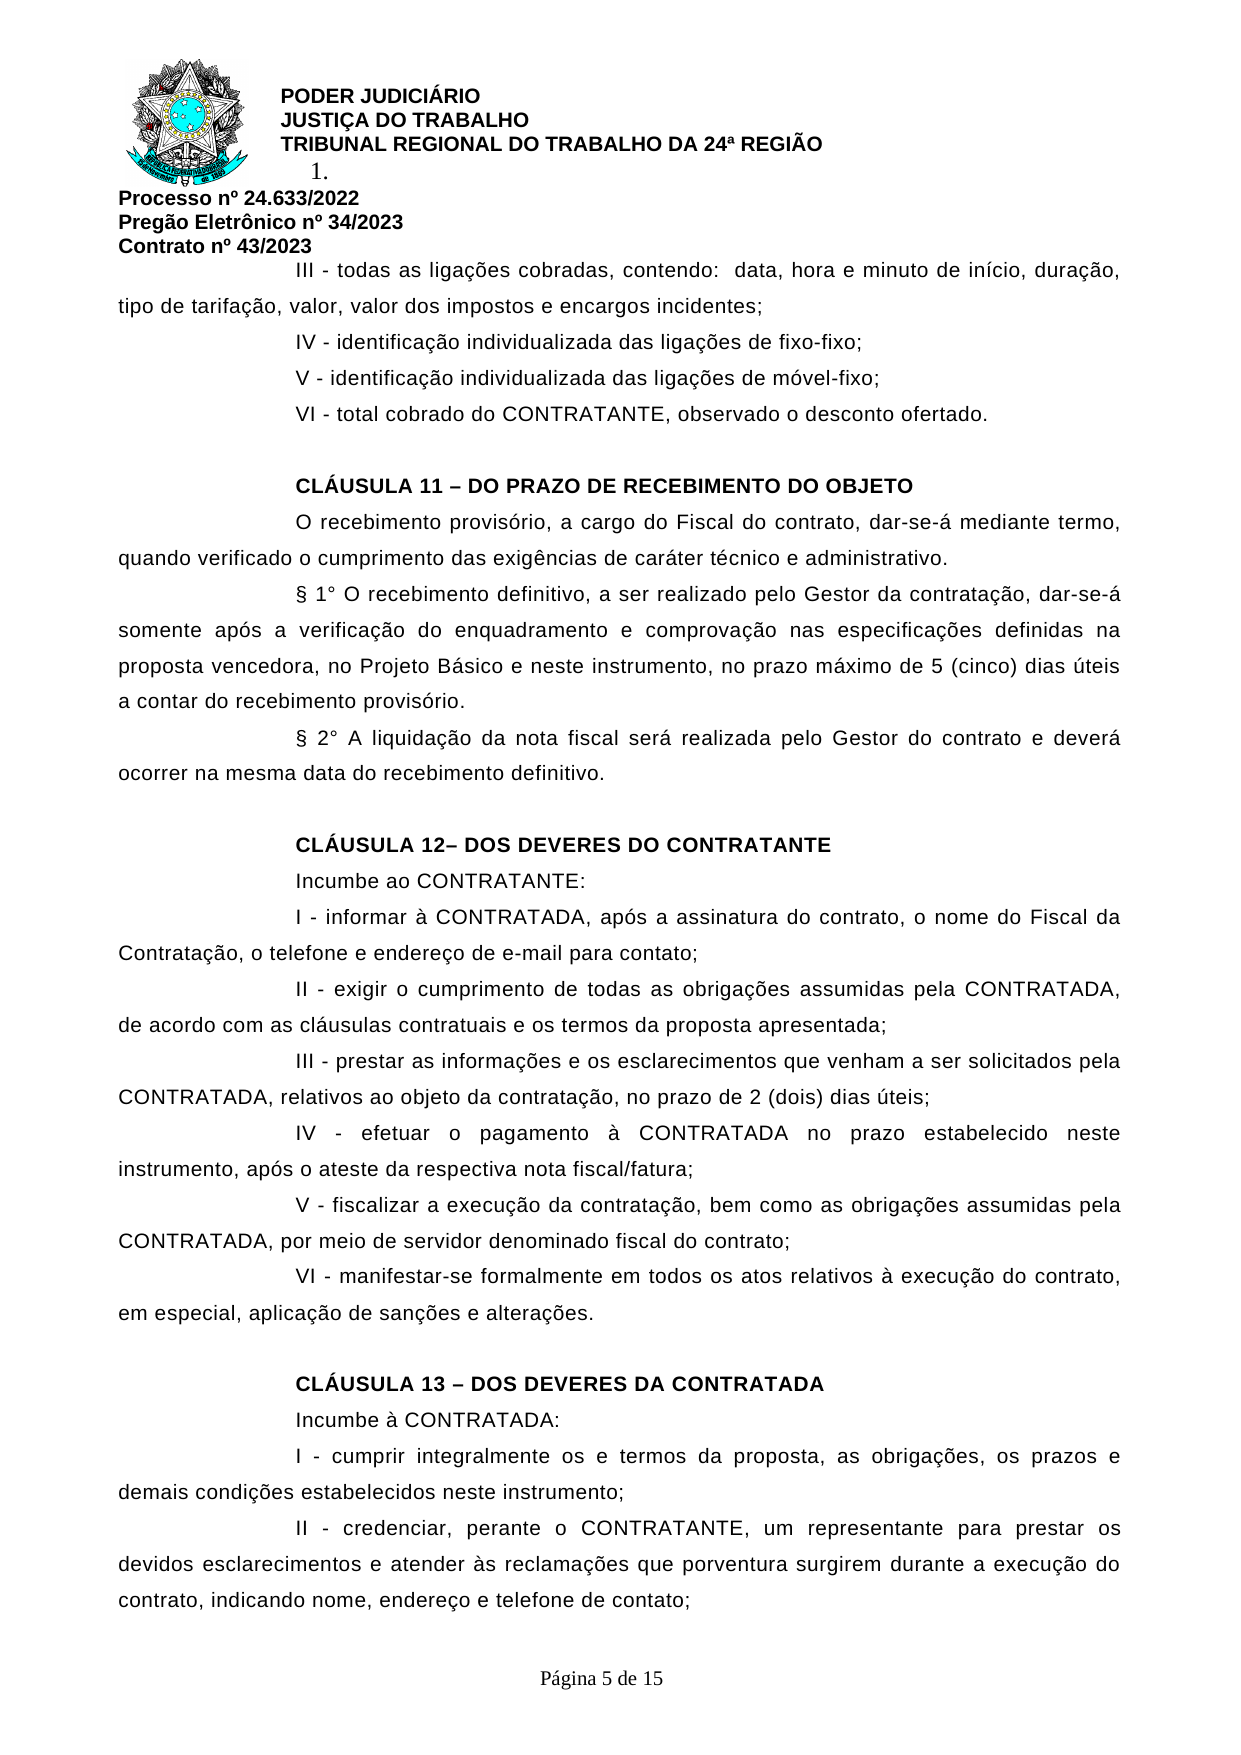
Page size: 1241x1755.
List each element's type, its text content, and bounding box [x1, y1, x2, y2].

text CLÁUSULA 13 – DOS DEVERES DA CONTRATADA [118, 1372, 1122, 1396]
text CLÁUSULA 12– DOS DEVERES DO CONTRATANTE [118, 833, 1122, 857]
text Incumbe à CONTRATADA: [118, 1408, 1122, 1432]
text Incumbe ao CONTRATANTE: [118, 869, 1122, 893]
text V - identificação individualizada das ligações de móvel-fixo; [118, 366, 1122, 390]
text II - exigir o cumprimento de todas as obrigações assumidas pela CONTRATADA, de acordo com as cláusulas contratuais e os termos da proposta apresentada; [118, 977, 1122, 1037]
text CLÁUSULA 11 – DO PRAZO DE RECEBIMENTO DO OBJETO [118, 474, 1122, 498]
text IV - efetuar o pagamento à CONTRATADA no prazo estabelecido neste instrumento, após o ateste da respectiva nota fiscal/fatura; [118, 1121, 1122, 1181]
text I - informar à CONTRATADA, após a assinatura do contrato, o nome do Fiscal da Contratação, o telefone e endereço de e-mail para contato; [118, 905, 1122, 965]
text III - prestar as informações e os esclarecimentos que venham a ser solicitados pela CONTRATADA, relativos ao objeto da contratação, no prazo de 2 (dois) dias úteis; [118, 1049, 1122, 1109]
text § 1° O recebimento definitivo, a ser realizado pelo Gestor da contratação, dar-se-á somente após a verificação do enquadramento e comprovação nas especificações definidas na proposta vencedora, no Projeto Básico e neste instrumento, no prazo máximo de 5 (cinco) dias úteis a contar do recebimento provisório. [118, 582, 1122, 713]
text VI - manifestar-se formalmente em todos os atos relativos à execução do contrato, em especial, aplicação de sanções e alterações. [118, 1264, 1122, 1324]
text VI - total cobrado do CONTRATANTE, observado o desconto ofertado. [118, 402, 1122, 426]
text V - fiscalizar a execução da contratação, bem como as obrigações assumidas pela CONTRATADA, por meio de servidor denominado fiscal do contrato; [118, 1192, 1122, 1252]
text IV - identificação individualizada das ligações de fixo-fixo; [118, 330, 1122, 354]
text II - credenciar, perante o CONTRATANTE, um representante para prestar os devidos esclarecimentos e atender às reclamações que porventura surgirem durante a execução do contrato, indicando nome, endereço e telefone de contato; [118, 1516, 1122, 1612]
text O recebimento provisório, a cargo do Fiscal do contrato, dar-se-á mediante termo, quando verificado o cumprimento das exigências de caráter técnico e administrativo. [118, 510, 1122, 569]
text § 2° A liquidação da nota fiscal será realizada pelo Gestor do contrato e deverá ocorrer na mesma data do recebimento definitivo. [118, 725, 1122, 785]
text III - todas as ligações cobradas, contendo: data, hora e minuto de início, duração, tipo de tarifação, valor, valor dos impostos e encargos incidentes; [118, 258, 1122, 318]
text I - cumprir integralmente os e termos da proposta, as obrigações, os prazos e demais condições estabelecidos neste instrumento; [118, 1444, 1122, 1504]
